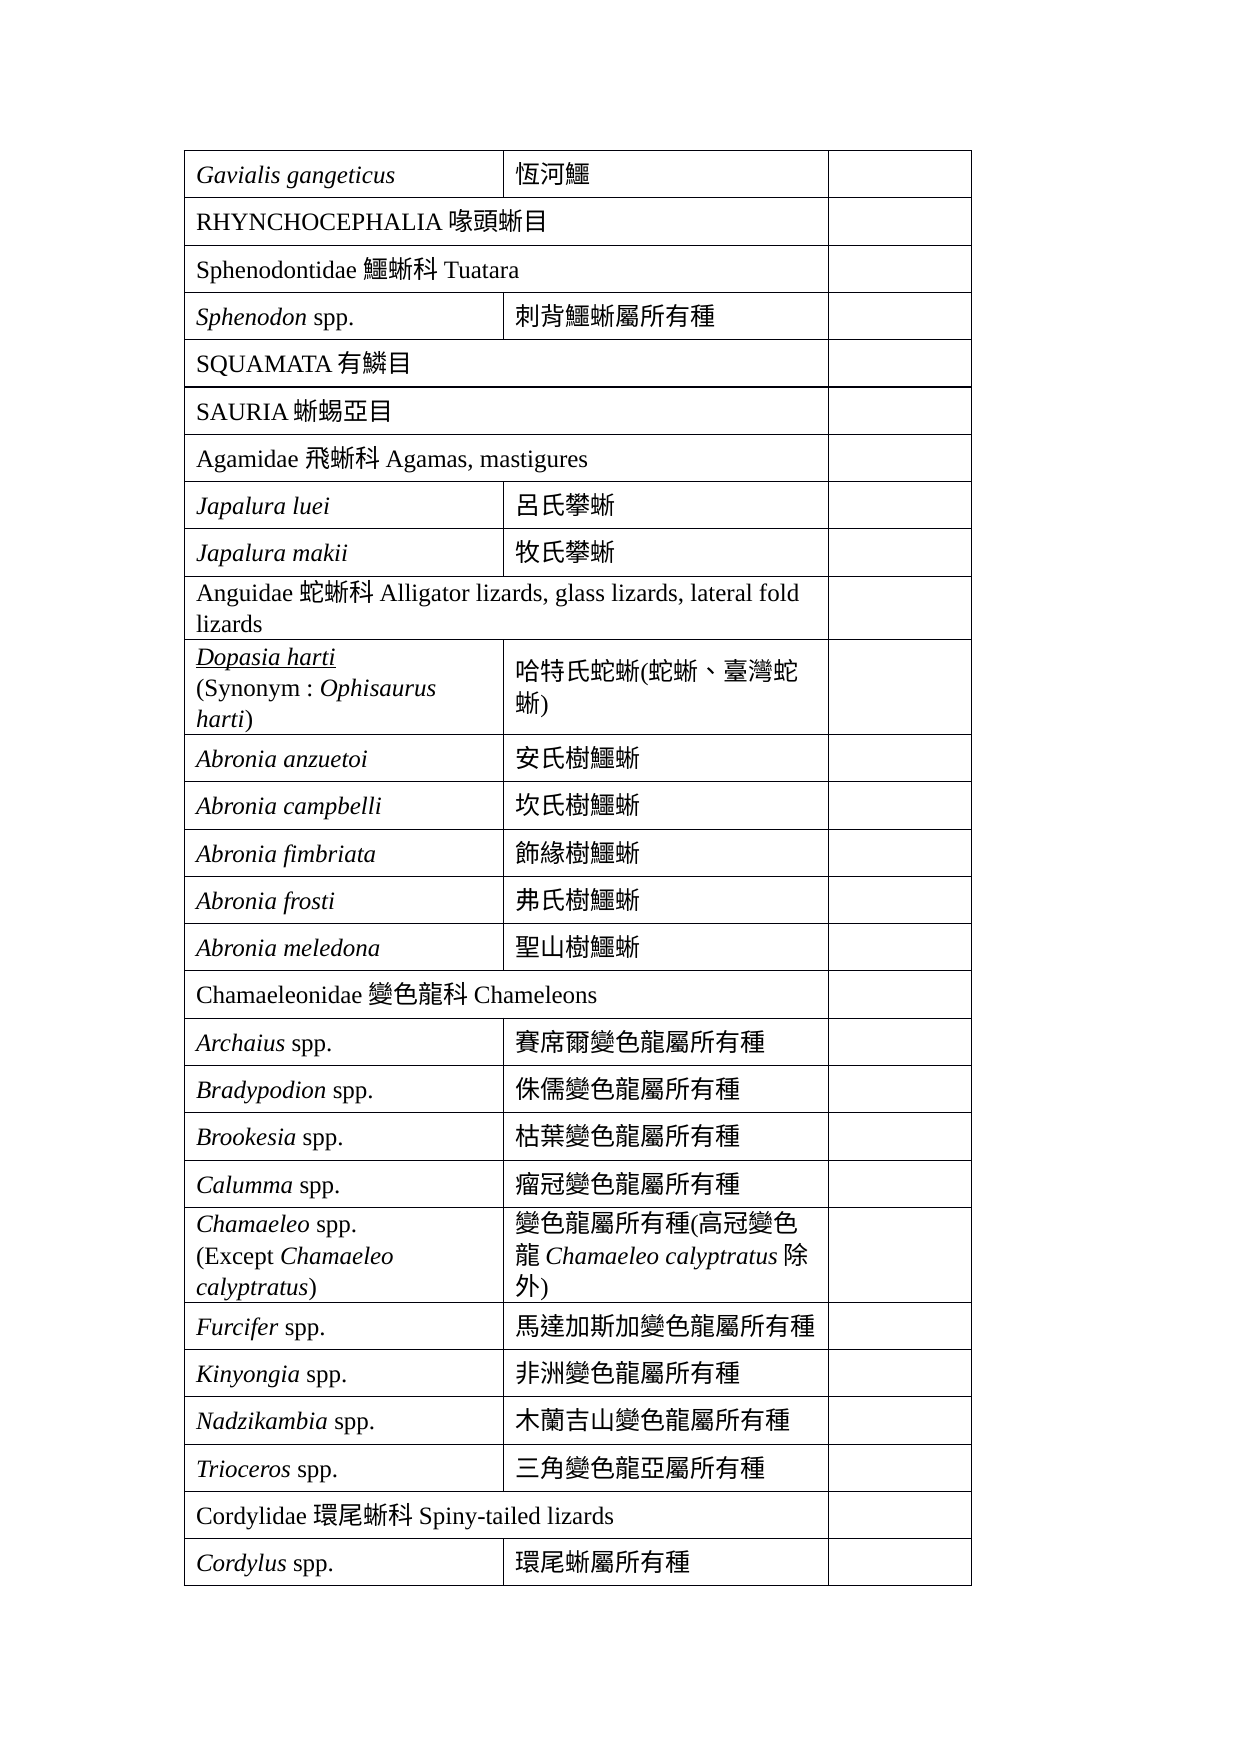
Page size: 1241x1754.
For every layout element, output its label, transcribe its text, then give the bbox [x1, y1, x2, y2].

table_cell SAURIA 蜥蜴亞目 [185, 388, 828, 434]
table_cell Brookesia spp. [185, 1113, 503, 1159]
table_cell SQUAMATA 有鱗目 [185, 340, 828, 386]
table_cell [829, 1113, 971, 1159]
table_cell 變色龍屬所有種(高冠變色龍Chamaeleo calyptratus除外) [504, 1208, 828, 1302]
table_cell [829, 1208, 971, 1302]
table_cell 木蘭吉山變色龍屬所有種 [504, 1397, 828, 1443]
table_cell [829, 1492, 971, 1538]
table_cell Abronia fimbriata [185, 830, 503, 876]
table_cell 呂氏攀蜥 [504, 482, 828, 528]
table_cell Kinyongia spp. [185, 1350, 503, 1396]
table_cell [829, 529, 971, 576]
table_cell [829, 246, 971, 292]
table_cell [829, 1445, 971, 1491]
table_cell [829, 482, 971, 528]
table_cell [829, 1161, 971, 1207]
table_cell [829, 877, 971, 923]
table_cell [829, 293, 971, 339]
table_cell 三角變色龍亞屬所有種 [504, 1445, 828, 1491]
table_cell [829, 735, 971, 781]
table_cell 聖山樹鱷蜥 [504, 924, 828, 970]
table_cell Agamidae 飛蜥科 Agamas, mastigures [185, 435, 828, 481]
table_cell [829, 1303, 971, 1349]
table_cell Dopasia harti (Synonym : Ophisaurus harti) [185, 640, 503, 734]
table_cell [829, 1539, 971, 1585]
table_cell 非洲變色龍屬所有種 [504, 1350, 828, 1396]
table_cell [829, 924, 971, 970]
table_cell Cordylidae 環尾蜥科 Spiny-tailed lizards [185, 1492, 828, 1538]
table_cell Abronia frosti [185, 877, 503, 923]
table_cell [829, 435, 971, 481]
table_cell 安氏樹鱷蜥 [504, 735, 828, 781]
table_cell Chamaeleonidae 變色龍科Chameleons [185, 971, 828, 1018]
table_cell 枯葉變色龍屬所有種 [504, 1113, 828, 1159]
table_cell [829, 782, 971, 828]
table_cell Cordylus spp. [185, 1539, 503, 1585]
table_cell Furcifer spp. [185, 1303, 503, 1349]
table_cell Abronia meledona [185, 924, 503, 970]
table_cell [829, 971, 971, 1018]
table_cell 賽席爾變色龍屬所有種 [504, 1019, 828, 1065]
table_cell RHYNCHOCEPHALIA 喙頭蜥目 [185, 198, 828, 244]
table_cell 牧氏攀蜥 [504, 529, 828, 576]
table_cell Anguidae 蛇蜥科Alligator lizards, glass lizards, lateral fold lizards [185, 577, 828, 639]
table_cell Chamaeleo spp. (Except Chamaeleo calyptratus) [185, 1208, 503, 1302]
table_cell 恆河鱷 [504, 151, 828, 197]
table_cell Gavialis gangeticus [185, 151, 503, 197]
table_cell Bradypodion spp. [185, 1066, 503, 1112]
table_cell Trioceros spp. [185, 1445, 503, 1491]
table_cell 瘤冠變色龍屬所有種 [504, 1161, 828, 1207]
table_cell [829, 830, 971, 876]
table_cell Nadzikambia spp. [185, 1397, 503, 1443]
table_cell 侏儒變色龍屬所有種 [504, 1066, 828, 1112]
table_cell 飾緣樹鱷蜥 [504, 830, 828, 876]
table_cell Sphenodon spp. [185, 293, 503, 339]
table_cell 刺背鱷蜥屬所有種 [504, 293, 828, 339]
table_cell Sphenodontidae 鱷蜥科 Tuatara [185, 246, 828, 292]
table_cell Calumma spp. [185, 1161, 503, 1207]
table_cell Archaius spp. [185, 1019, 503, 1065]
table_cell [829, 388, 971, 434]
table_cell [829, 198, 971, 244]
table_cell [829, 577, 971, 639]
table_cell Japalura makii [185, 529, 503, 576]
table_cell [829, 1019, 971, 1065]
table_cell 環尾蜥屬所有種 [504, 1539, 828, 1585]
table_cell 弗氏樹鱷蜥 [504, 877, 828, 923]
table_cell [829, 1397, 971, 1443]
table_cell Japalura luei [185, 482, 503, 528]
table_cell [829, 640, 971, 734]
table_cell 坎氏樹鱷蜥 [504, 782, 828, 828]
table_cell [829, 340, 971, 386]
table_cell [829, 151, 971, 197]
table_cell 哈特氏蛇蜥(蛇蜥、臺灣蛇蜥) [504, 640, 828, 734]
table_cell Abronia anzuetoi [185, 735, 503, 781]
table_cell [829, 1350, 971, 1396]
table_cell 馬達加斯加變色龍屬所有種 [504, 1303, 828, 1349]
table_cell [829, 1066, 971, 1112]
table_cell Abronia campbelli [185, 782, 503, 828]
